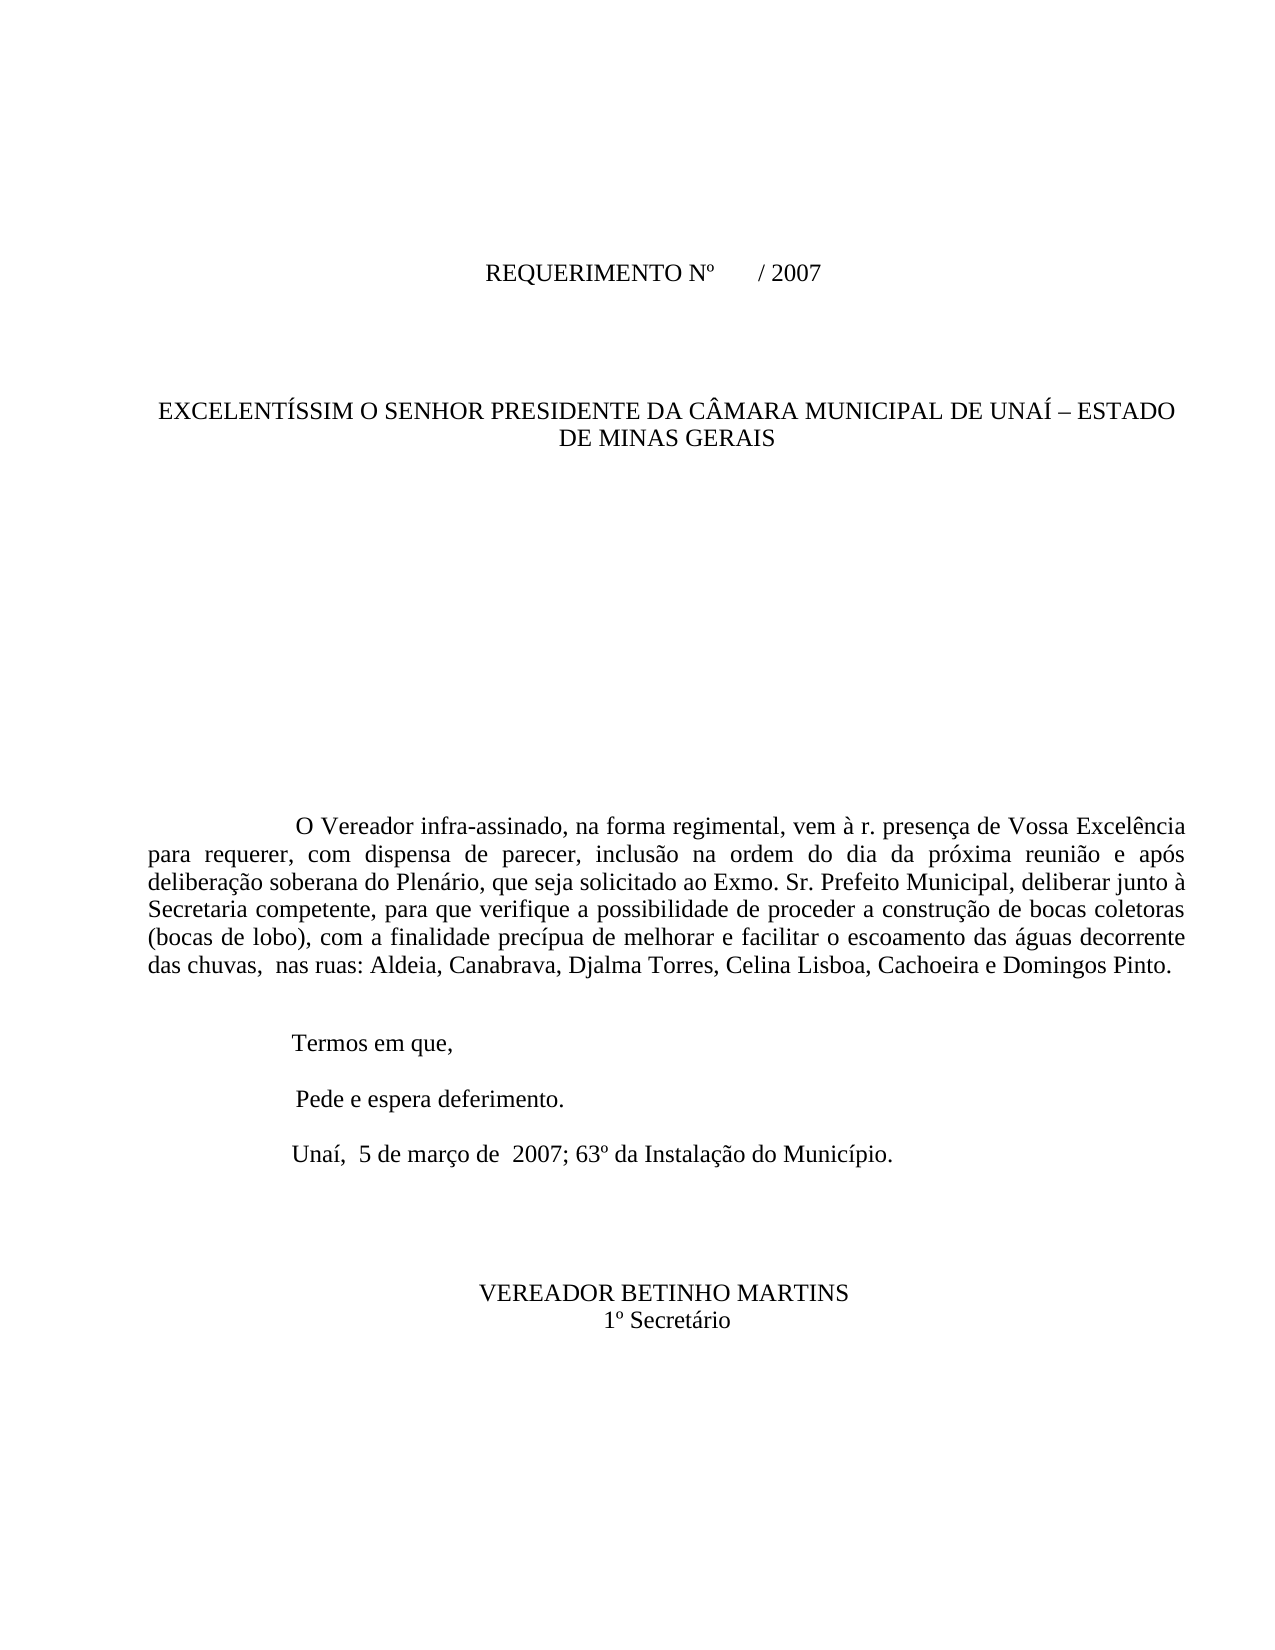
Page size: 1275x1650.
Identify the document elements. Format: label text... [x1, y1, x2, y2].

text O Vereador infra-assinado, na forma regimental, vem à r. presença de Vossa Excelência para requerer, com dispensa de parecer, inclusão na ordem do dia da próxima reunião e após deliberação soberana do Plenário, que seja solicitado ao Exmo. Sr. Prefeito Municipal, deliberar junto à Secretaria competente, para que verifique a possibilidade de proceder a construção de bocas coletoras (bocas de lobo), com a finalidade precípua de melhorar e facilitar o escoamento das águas decorrente das chuvas, nas ruas: Aldeia, Canabrava, Djalma Torres, Celina Lisboa, Cachoeira e Domingos Pinto. [148, 812, 1186, 979]
text VEREADOR BETINHO MARTINS [148, 1279, 1186, 1307]
text 1º Secretário [148, 1307, 1186, 1334]
text EXCELENTÍSSIM O SENHOR PRESIDENTE DA CÂMARA MUNICIPAL DE UNAÍ – ESTADO DE MINAS GERAIS [148, 397, 1186, 452]
text Pede e espera deferimento. [148, 1085, 1186, 1113]
text Unaí, 5 de março de 2007; 63º da Instalação do Município. [148, 1140, 1186, 1168]
subtitle REQUERIMENTO Nº / 2007 [148, 259, 1186, 287]
text Termos em que, [148, 1029, 1186, 1057]
